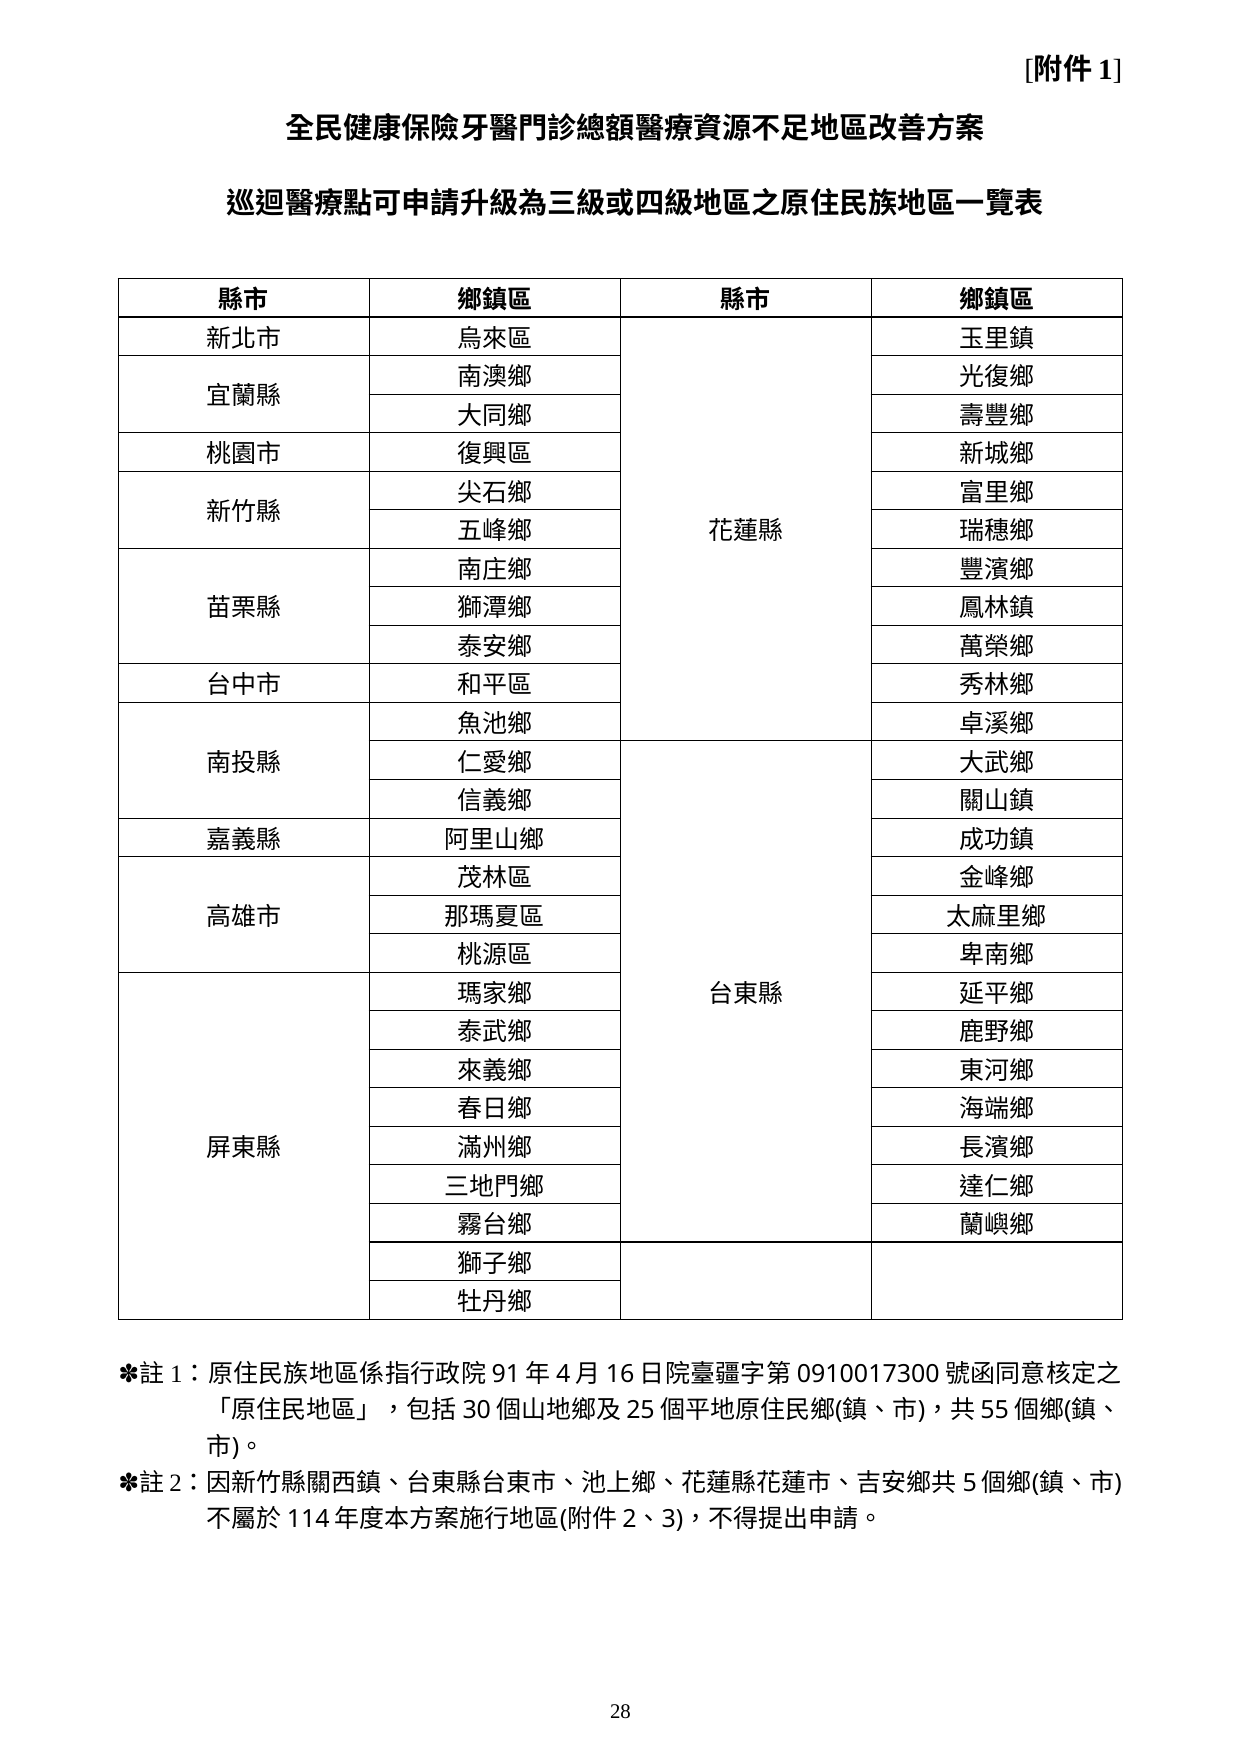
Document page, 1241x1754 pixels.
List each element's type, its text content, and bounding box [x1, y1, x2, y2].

text [附件1] [118, 46, 1122, 88]
table_cell 宜蘭縣 [119, 356, 369, 432]
table_cell 萬榮鄉 [872, 626, 1122, 663]
table_header 鄉鎮區 [872, 279, 1122, 316]
table_cell 大同鄉 [370, 395, 620, 432]
table_cell 太麻里鄉 [872, 896, 1122, 933]
table_header 縣市 [621, 279, 871, 316]
table_cell 金峰鄉 [872, 857, 1122, 894]
text 巡迴醫療點可申請升級為三級或四級地區之原住民族地區一覽表 [118, 163, 1152, 238]
table_cell 延平鄉 [872, 973, 1122, 1010]
table_cell 霧台鄉 [370, 1204, 620, 1241]
table_header 鄉鎮區 [370, 279, 620, 316]
table_cell 南庄鄉 [370, 549, 620, 586]
table_cell 長濱鄉 [872, 1127, 1122, 1164]
table_cell 台東縣 [621, 741, 871, 1241]
table_cell 泰安鄉 [370, 626, 620, 663]
table_cell 新城鄉 [872, 433, 1122, 471]
table_cell 海端鄉 [872, 1088, 1122, 1126]
table_cell 瑞穗鄉 [872, 510, 1122, 548]
text 全民健康保險牙醫門診總額醫療資源不足地區改善方案 [88, 88, 1181, 163]
table_cell 壽豐鄉 [872, 395, 1122, 432]
table_cell 屏東縣 [119, 973, 369, 1318]
table_cell [621, 1243, 871, 1318]
table_cell 新北市 [119, 318, 369, 355]
table_cell 烏來區 [370, 318, 620, 355]
table_cell 那瑪夏區 [370, 896, 620, 933]
table_cell 信義鄉 [370, 780, 620, 817]
table_cell 牡丹鄉 [370, 1281, 620, 1318]
text ✽註1：原住民族地區係指行政院91年4月16日院臺疆字第0910017300號函同意核定之「原住民地區」，包括30個山地鄉及25個平地原住民鄉(鎮、市)，共55個鄉(鎮、市)。 [118, 1353, 1122, 1462]
table_cell 南投縣 [119, 703, 369, 817]
table_cell 東河鄉 [872, 1050, 1122, 1087]
table_cell 尖石鄉 [370, 472, 620, 509]
table_cell 玉里鎮 [872, 318, 1122, 355]
table_cell 豐濱鄉 [872, 549, 1122, 586]
table_cell 來義鄉 [370, 1050, 620, 1087]
table_cell 達仁鄉 [872, 1165, 1122, 1203]
table_cell 春日鄉 [370, 1088, 620, 1126]
table_cell 秀林鄉 [872, 664, 1122, 702]
table_cell 茂林區 [370, 857, 620, 894]
table_cell 鳳林鎮 [872, 587, 1122, 625]
table_cell 魚池鄉 [370, 703, 620, 740]
table_cell 大武鄉 [872, 741, 1122, 779]
table_cell 高雄市 [119, 857, 369, 972]
table_cell 鹿野鄉 [872, 1011, 1122, 1049]
table_cell 獅潭鄉 [370, 587, 620, 625]
table_header 縣市 [119, 279, 369, 316]
table_cell 仁愛鄉 [370, 741, 620, 779]
table_cell 新竹縣 [119, 472, 369, 548]
table_cell 桃園市 [119, 433, 369, 471]
table_cell 泰武鄉 [370, 1011, 620, 1049]
table_cell 三地門鄉 [370, 1165, 620, 1203]
table_cell 復興區 [370, 433, 620, 471]
table_cell 五峰鄉 [370, 510, 620, 548]
table_cell 嘉義縣 [119, 819, 369, 856]
table_cell 桃源區 [370, 934, 620, 972]
text ✽註2：因新竹縣關西鎮、台東縣台東市、池上鄉、花蓮縣花蓮市、吉安鄉共5個鄉(鎮、市)不屬於114年度本方案施行地區(附件2、3)，不得提出申請。 [118, 1462, 1122, 1535]
table_cell [872, 1243, 1122, 1318]
table_cell 卑南鄉 [872, 934, 1122, 972]
table_cell 花蓮縣 [621, 318, 871, 740]
table_cell 瑪家鄉 [370, 973, 620, 1010]
table_cell 光復鄉 [872, 356, 1122, 393]
table_cell 富里鄉 [872, 472, 1122, 509]
table_cell 台中市 [119, 664, 369, 702]
table_cell 滿州鄉 [370, 1127, 620, 1164]
table_cell 關山鎮 [872, 780, 1122, 817]
table_cell 獅子鄉 [370, 1243, 620, 1280]
table_cell 蘭嶼鄉 [872, 1204, 1122, 1241]
table_cell 成功鎮 [872, 819, 1122, 856]
table_cell 卓溪鄉 [872, 703, 1122, 740]
table_cell 苗栗縣 [119, 549, 369, 663]
table_cell 阿里山鄉 [370, 819, 620, 856]
table_cell 南澳鄉 [370, 356, 620, 393]
table_cell 和平區 [370, 664, 620, 702]
